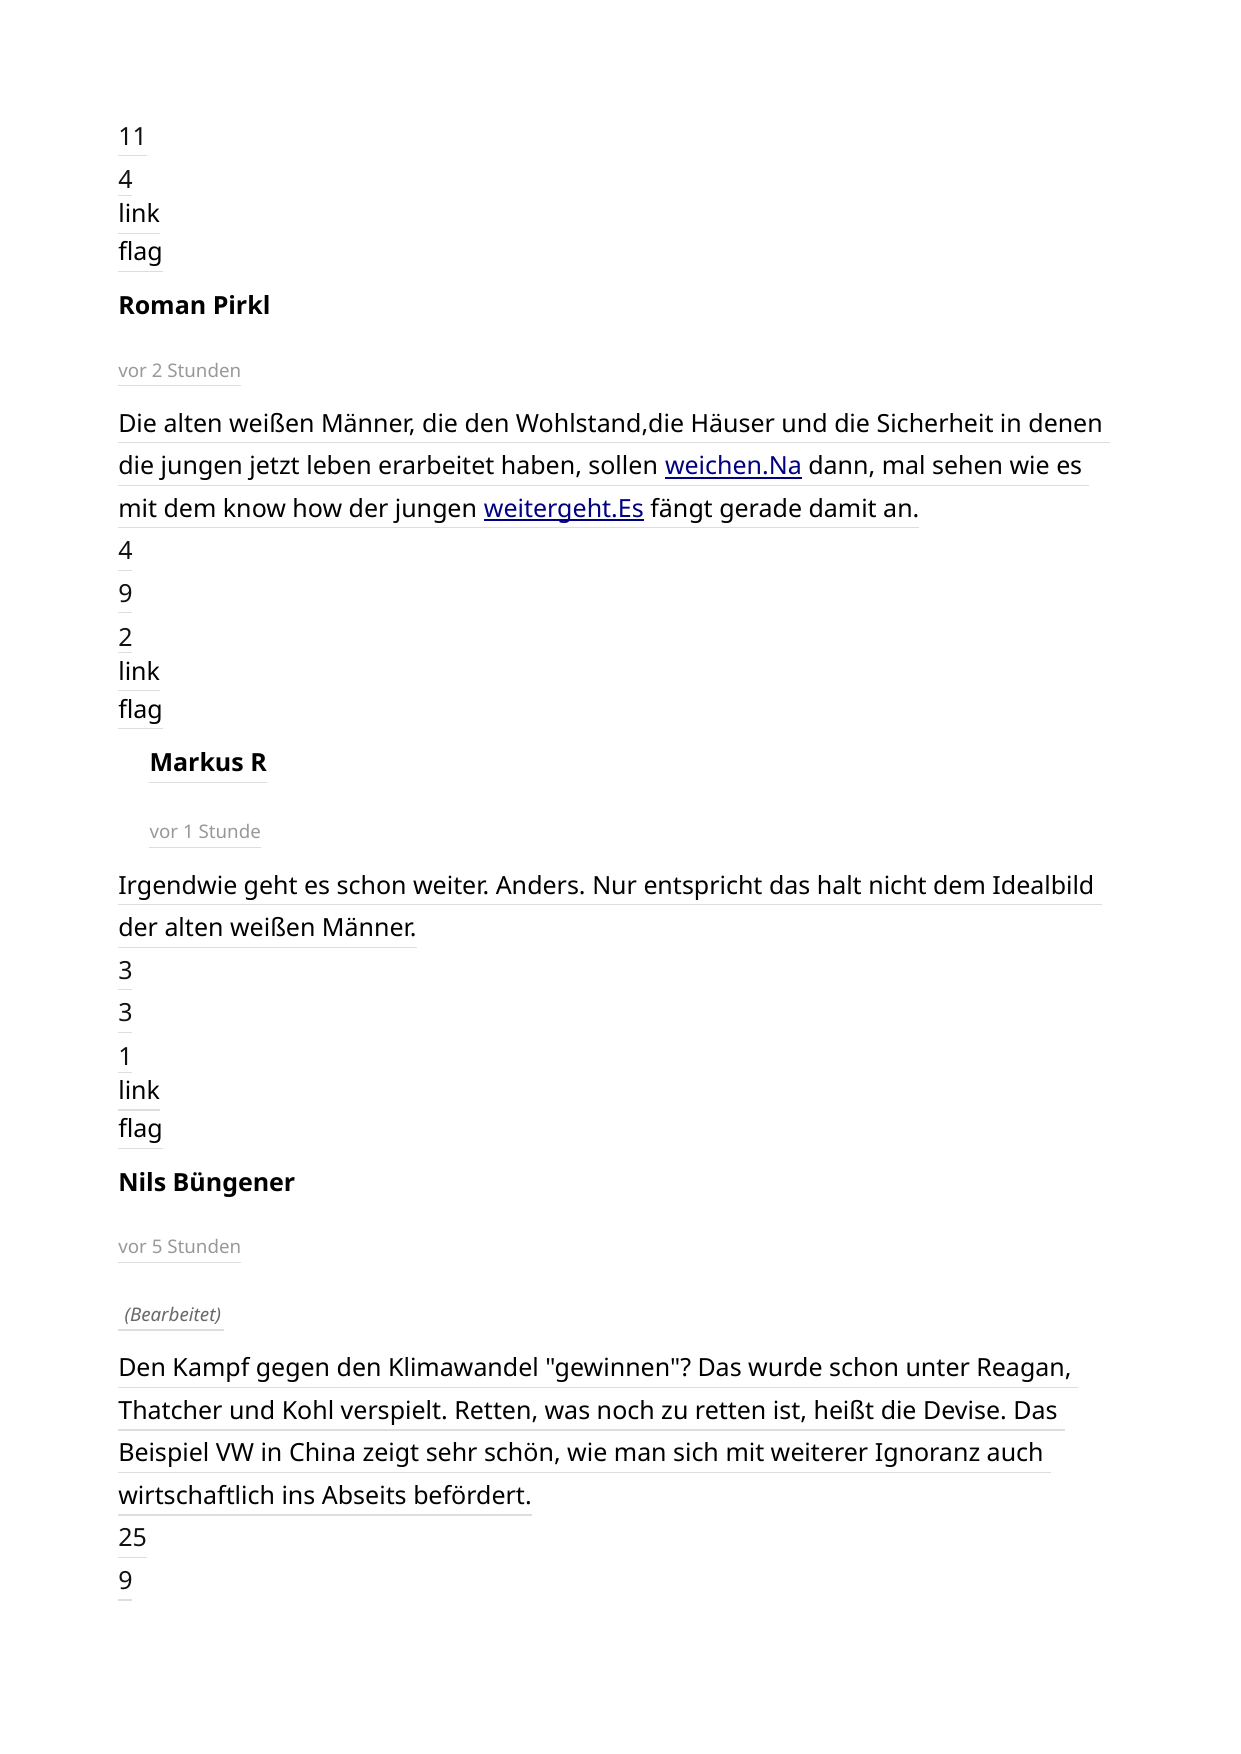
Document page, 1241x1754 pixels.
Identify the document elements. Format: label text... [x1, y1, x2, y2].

text link [118, 1073, 1122, 1111]
text Irgendwie geht es schon weiter. Anders. Nur entspricht das halt nicht dem Idealbild der alten weißen Männer. [118, 867, 1122, 948]
text flag [118, 234, 1122, 272]
text 9 [118, 1562, 1122, 1601]
text vor 2 Stunden [118, 357, 1117, 386]
text 11 [118, 118, 1122, 156]
text flag [118, 691, 1122, 729]
text 1 [118, 1037, 1122, 1073]
text Roman Pirkl [118, 288, 1122, 322]
text 9 [118, 576, 1122, 613]
text 25 [118, 1520, 1122, 1558]
text 3 [118, 995, 1122, 1033]
text Die alten weißen Männer, die den Wohlstand,die Häuser und die Sicherheit in denen die jungen jetzt leben erarbeitet haben, sollen weichen.Na dann, mal sehen wie es mit dem know how der jungen weitergeht.Es fängt gerade damit an. [118, 406, 1122, 528]
text vor 1 Stunde [149, 819, 1117, 848]
text (Bearbeitet) [118, 1298, 1122, 1331]
text 4 [118, 161, 1122, 196]
text Markus R [149, 745, 1122, 783]
text link [118, 196, 1122, 234]
text 3 [118, 952, 1122, 990]
text 4 [118, 533, 1122, 571]
text Den Kampf gegen den Klimawandel "gewinnen"? Das wurde schon unter Reagan, Thatcher und Kohl verspielt. Retten, was noch zu retten ist, heißt die Devise. Das Beispiel VW in China zeigt sehr schön, wie man sich mit weiterer Ignoranz auch wirtschaftlich ins Abseits befördert. [118, 1350, 1122, 1516]
text Nils Büngener [118, 1164, 1122, 1198]
text flag [118, 1111, 1122, 1149]
text 2 [118, 618, 1122, 653]
text link [118, 653, 1122, 691]
text vor 5 Stunden [118, 1234, 1117, 1263]
